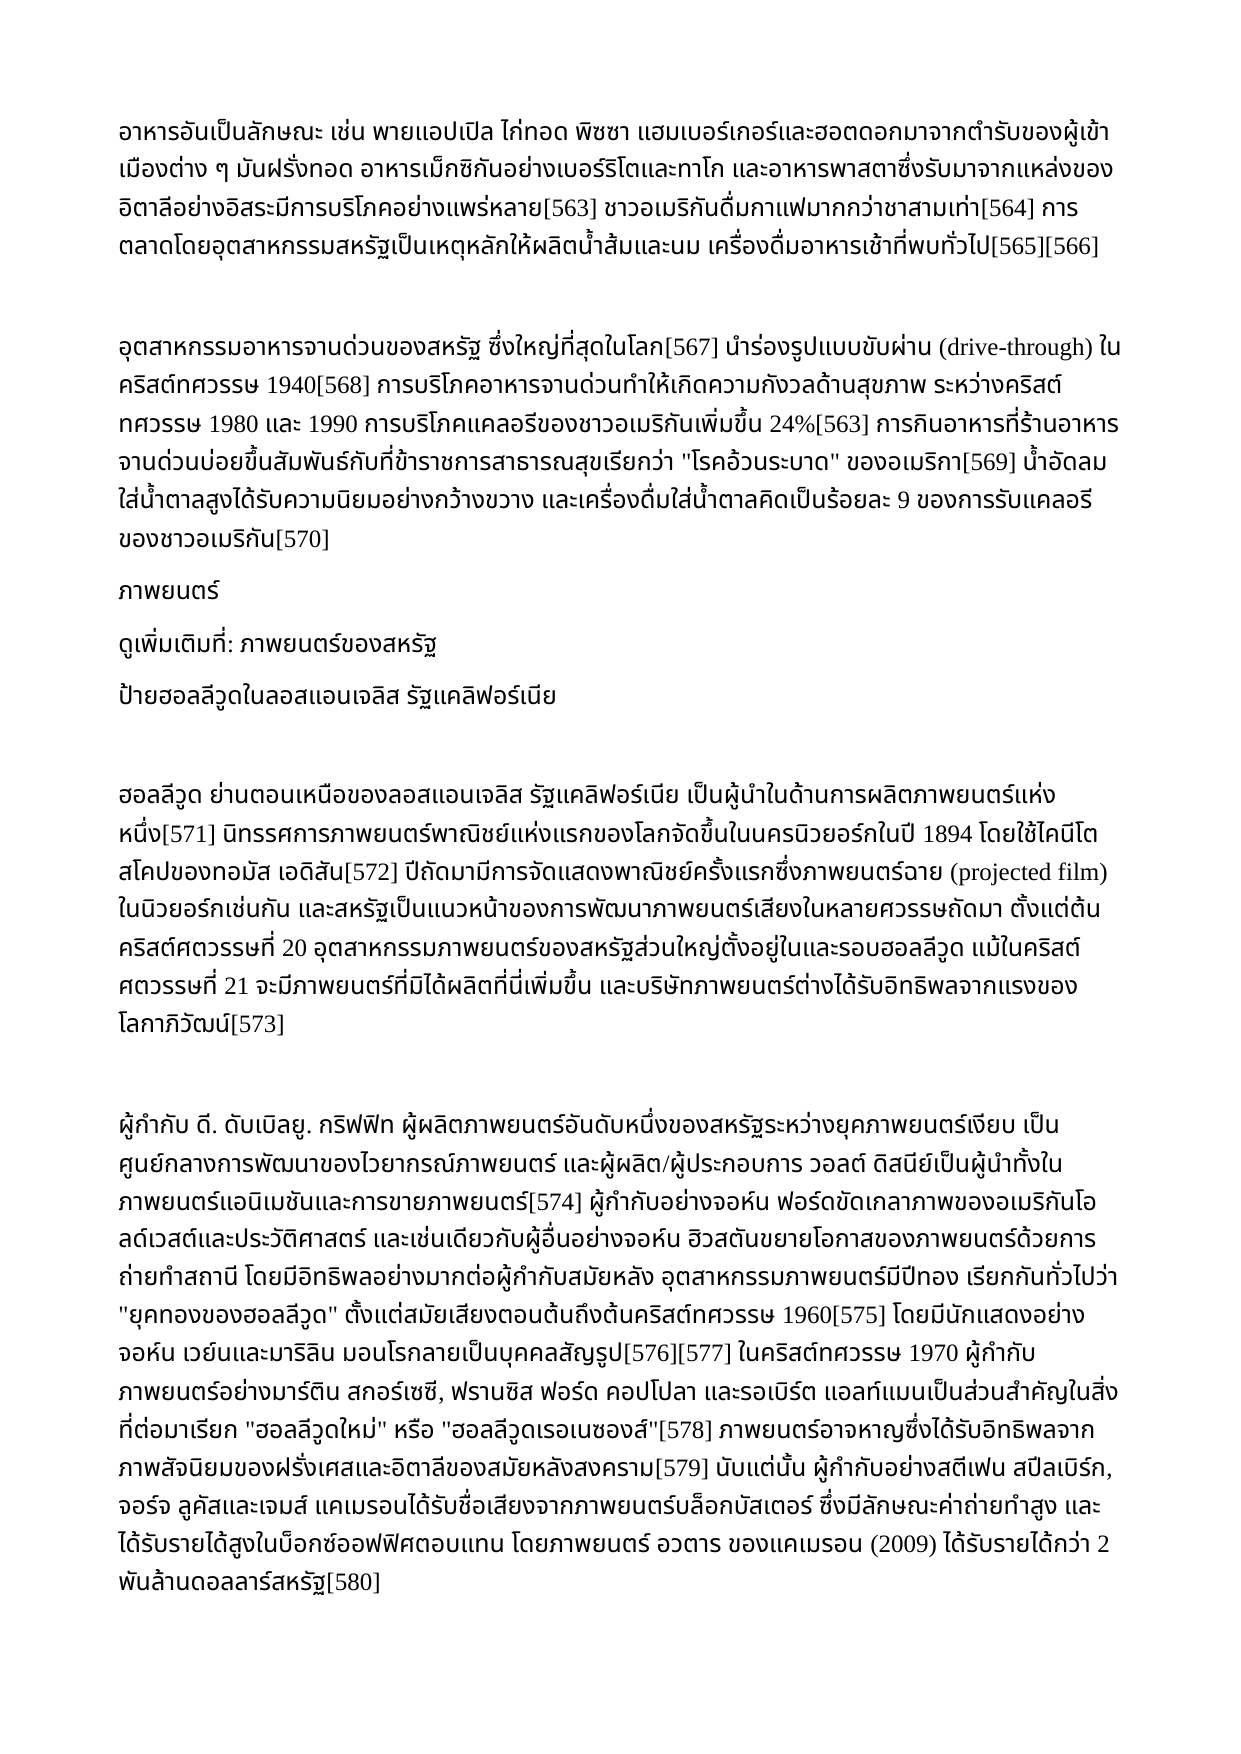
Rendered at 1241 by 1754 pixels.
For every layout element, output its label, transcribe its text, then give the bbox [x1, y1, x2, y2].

text ป้ายฮอลลีวูดในลอสแอนเจลิส รัฐแคลิฟอร์เนีย [118, 682, 1122, 714]
text ดูเพิ่มเติมที่: ภาพยนตร์ของสหรัฐ [118, 629, 1122, 662]
text ผู้กำกับ ดี. ดับเบิลยู. กริฟฟิท ผู้ผลิตภาพยนตร์อันดับหนึ่งของสหรัฐระหว่างยุคภาพยนตร์เงียบ เป็นศูนย์กลางการพัฒนาของไวยากรณ์ภาพยนตร์ และผู้ผลิต/ผู้ประกอบการ วอลต์ ดิสนีย์เป็นผู้นำทั้งในภาพยนตร์แอนิเมชันและการขายภาพยนตร์[574] ผู้กำกับอย่างจอห์น ฟอร์ดขัดเกลาภาพของอเมริกันโอลด์เวสต์และประวัติศาสตร์ และเช่นเดียวกับผู้อื่นอย่างจอห์น ฮิวสตันขยายโอกาสของภาพยนตร์ด้วยการถ่ายทำสถานี โดยมีอิทธิพลอย่างมากต่อผู้กำกับสมัยหลัง อุตสาหกรรมภาพยนตร์มีปีทอง เรียกกันทั่วไปว่า "ยุคทองของฮอลลีวูด" ตั้งแต่สมัยเสียงตอนต้นถึงต้นคริสต์ทศวรรษ 1960[575] โดยมีนักแสดงอย่างจอห์น เวย์นและมาริลิน มอนโรกลายเป็นบุคคลสัญรูป[576][577] ในคริสต์ทศวรรษ 1970 ผู้กำกับภาพยนตร์อย่างมาร์ติน สกอร์เซซี, ฟรานซิส ฟอร์ด คอปโปลา และรอเบิร์ต แอลท์แมนเป็นส่วนสำคัญในสิ่งที่ต่อมาเรียก "ฮอลลีวูดใหม่" หรือ "ฮอลลีวูดเรอเนซองส์"[578] ภาพยนตร์อาจหาญซึ่งได้รับอิทธิพลจากภาพสัจนิยมของฝรั่งเศสและอิตาลีของสมัยหลังสงคราม[579] นับแต่นั้น ผู้กำกับอย่างสตีเฟน สปีลเบิร์ก, จอร์จ ลูคัสและเจมส์ แคเมรอนได้รับชื่อเสียงจากภาพยนตร์บล็อกบัสเตอร์ ซึ่งมีลักษณะค่าถ่ายทำสูง และได้รับรายได้สูงในบ็อกซ์ออฟฟิศตอบแทน โดยภาพยนตร์ อวตาร ของแคเมรอน (2009) ได้รับรายได้กว่า 2 พันล้านดอลลาร์สหรัฐ[580] [118, 1110, 1122, 1601]
text ฮอลลีวูด ย่านตอนเหนือของลอสแอนเจลิส รัฐแคลิฟอร์เนีย เป็นผู้นำในด้านการผลิตภาพยนตร์แห่งหนึ่ง[571] นิทรรศการภาพยนตร์พาณิชย์แห่งแรกของโลกจัดขึ้นในนครนิวยอร์กในปี 1894 โดยใช้ไคนีโตสโคปของทอมัส เอดิสัน[572] ปีถัดมามีการจัดแสดงพาณิชย์ครั้งแรกซึ่งภาพยนตร์ฉาย (projected film) ในนิวยอร์กเช่นกัน และสหรัฐเป็นแนวหน้าของการพัฒนาภาพยนตร์เสียงในหลายศวรรษถัดมา ตั้งแต่ต้นคริสต์ศตวรรษที่ 20 อุตสาหกรรมภาพยนตร์ของสหรัฐส่วนใหญ่ตั้งอยู่ในและรอบฮอลลีวูด แม้ในคริสต์ศตวรรษที่ 21 จะมีภาพยนตร์ที่มิได้ผลิตที่นี่เพิ่มขึ้น และบริษัทภาพยนตร์ต่างได้รับอิทธิพลจากแรงของโลกาภิวัฒน์[573] [118, 781, 1122, 1043]
text อุตสาหกรรมอาหารจานด่วนของสหรัฐ ซึ่งใหญ่ที่สุดในโลก[567] นำร่องรูปแบบขับผ่าน (drive-through) ในคริสต์ทศวรรษ 1940[568] การบริโภคอาหารจานด่วนทำให้เกิดความกังวลด้านสุขภาพ ระหว่างคริสต์ทศวรรษ 1980 และ 1990 การบริโภคแคลอรีของชาวอเมริกันเพิ่มขึ้น 24%[563] การกินอาหารที่ร้านอาหารจานด่วนบ่อยขึ้นสัมพันธ์กับที่ข้าราชการสาธารณสุขเรียกว่า "โรคอ้วนระบาด" ของอเมริกา[569] น้ำอัดลมใส่น้ำตาลสูงได้รับความนิยมอย่างกว้างขวาง และเครื่องดื่มใส่น้ำตาลคิดเป็นร้อยละ 9 ของการรับแคลอรีของชาวอเมริกัน[570] [118, 332, 1122, 557]
text ภาพยนตร์ [118, 577, 1122, 609]
text อาหารอันเป็นลักษณะ เช่น พายแอปเปิล ไก่ทอด พิซซา แฮมเบอร์เกอร์และฮอตดอกมาจากตำรับของผู้เข้าเมืองต่าง ๆ มันฝรั่งทอด อาหารเม็กซิกันอย่างเบอร์ริโตและทาโก และอาหารพาสตาซึ่งรับมาจากแหล่งของอิตาลีอย่างอิสระมีการบริโภคอย่างแพร่หลาย[563] ชาวอเมริกันดื่มกาแฟมากกว่าชาสามเท่า[564] การตลาดโดยอุตสาหกรรมสหรัฐเป็นเหตุหลักให้ผลิตน้ำส้มและนม เครื่องดื่มอาหารเช้าที่พบทั่วไป[565][566] [118, 118, 1122, 265]
